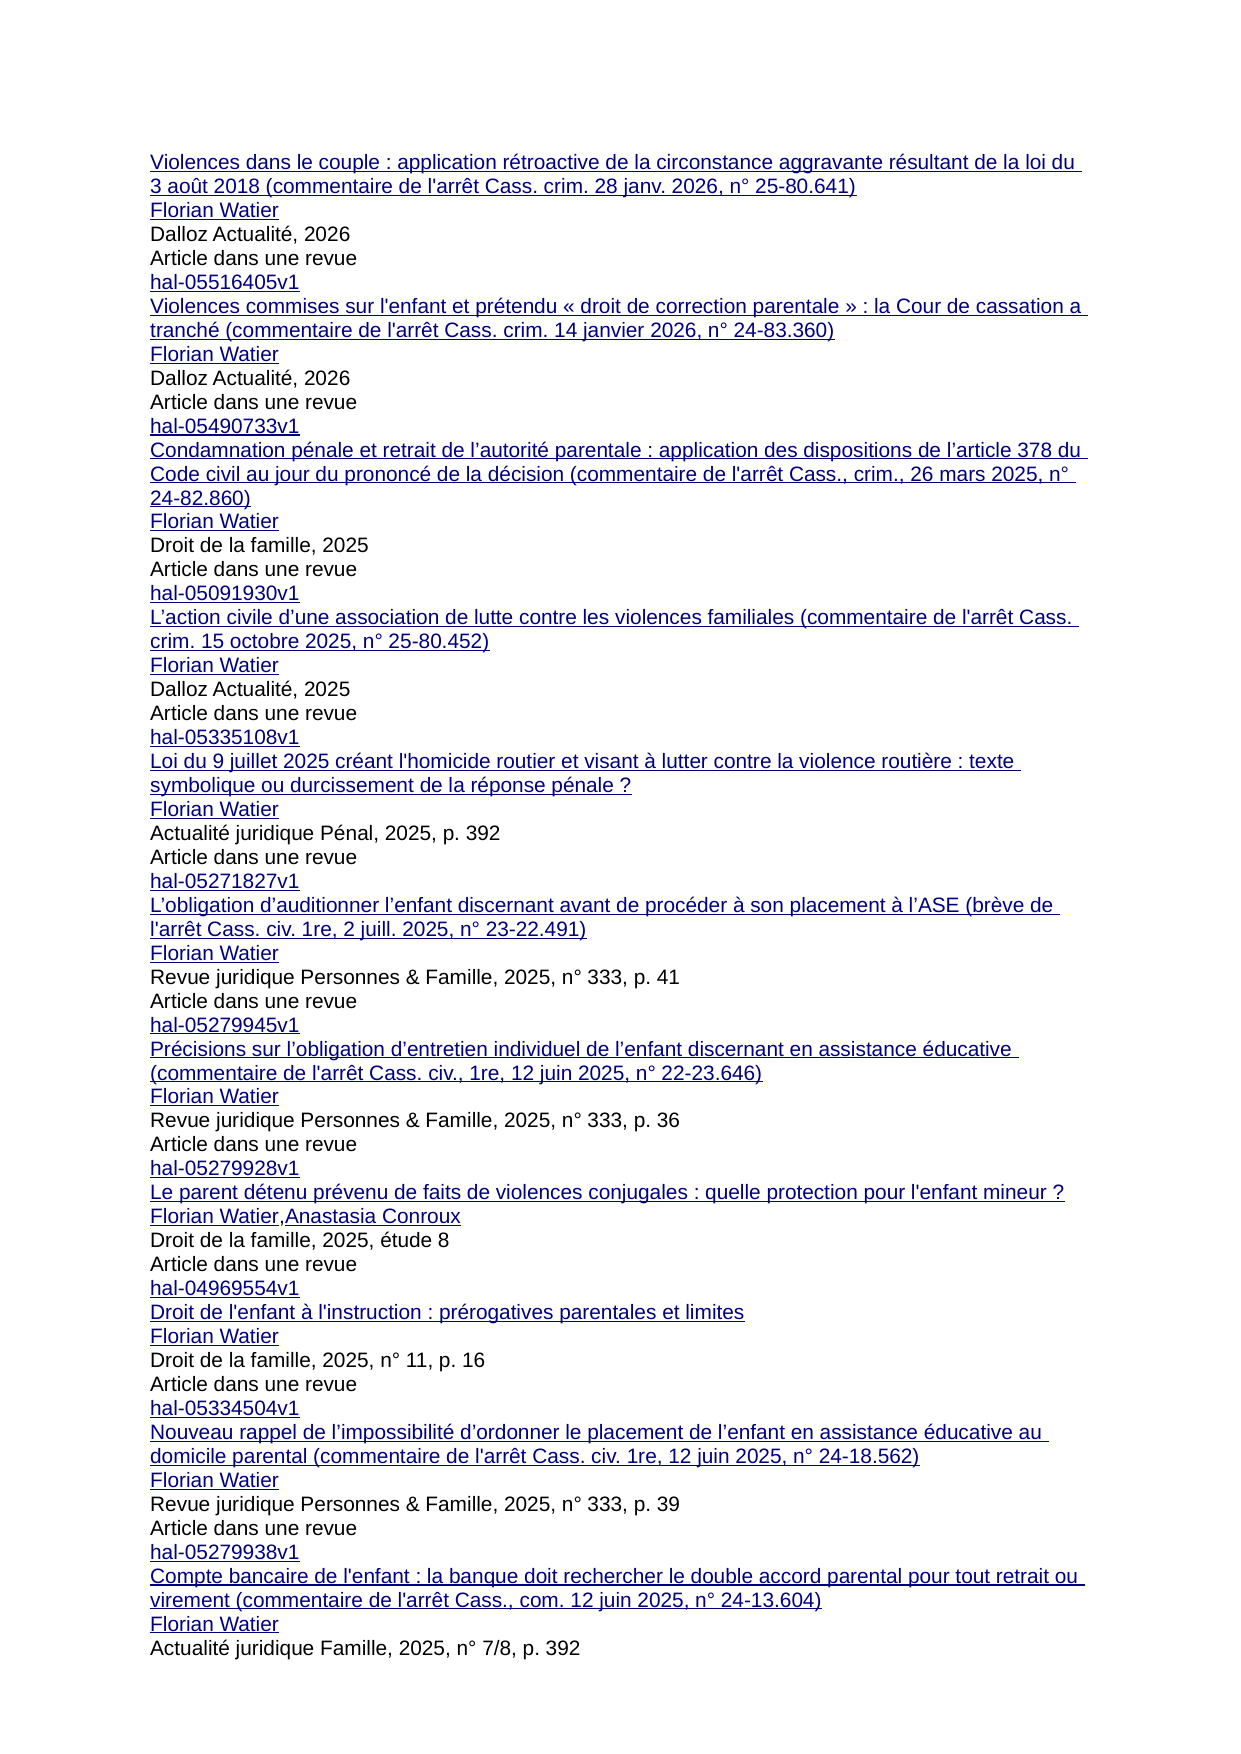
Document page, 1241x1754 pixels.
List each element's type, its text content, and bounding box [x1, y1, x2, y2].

table_cell Condamnation pénale et retrait de l’autorité parentale : application des dispositions de l’article 378 du Code civil au jour du prononcé de la décision (commentaire de l'arrêt Cass., crim., 26 mars 2025, n° 24-82.860) Florian Watier Droit de la famille, 2025 Article dans une revue hal-05091930v1 [150, 438, 1090, 605]
table_cell Précisions sur l’obligation d’entretien individuel de l’enfant discernant en assistance éducative (commentaire de l'arrêt Cass. civ., 1re, 12 juin 2025, n° 22-23.646) Florian Watier Revue juridique Personnes & Famille, 2025, n° 333, p. 36 Article dans une revue hal-05279928v1 [150, 1036, 1090, 1180]
table_cell Compte bancaire de l'enfant : la banque doit rechercher le double accord parental pour tout retrait ou virement (commentaire de l'arrêt Cass., com. 12 juin 2025, n° 24-13.604) Florian Watier Actualité juridique Famille, 2025, n° 7/8, p. 392 [150, 1564, 1090, 1659]
table_cell Nouveau rappel de l’impossibilité d’ordonner le placement de l’enfant en assistance éducative au domicile parental (commentaire de l'arrêt Cass. civ. 1re, 12 juin 2025, n° 24-18.562) Florian Watier Revue juridique Personnes & Famille, 2025, n° 333, p. 39 Article dans une revue hal-05279938v1 [150, 1420, 1090, 1563]
table_cell L’action civile d’une association de lutte contre les violences familiales (commentaire de l'arrêt Cass. crim. 15 octobre 2025, n° 25-80.452) Florian Watier Dalloz Actualité, 2025 Article dans une revue hal-05335108v1 [150, 605, 1090, 749]
table_cell Droit de l'enfant à l'instruction : prérogatives parentales et limites Florian Watier Droit de la famille, 2025, n° 11, p. 16 Article dans une revue hal-05334504v1 [150, 1300, 1090, 1420]
table_cell Loi du 9 juillet 2025 créant l'homicide routier et visant à lutter contre la violence routière : texte symbolique ou durcissement de la réponse pénale ? Florian Watier Actualité juridique Pénal, 2025, p. 392 Article dans une revue hal-05271827v1 [150, 749, 1090, 893]
table_cell Le parent détenu prévenu de faits de violences conjugales : quelle protection pour l'enfant mineur ? Florian Watier,Anastasia Conroux Droit de la famille, 2025, étude 8 Article dans une revue hal-04969554v1 [150, 1180, 1090, 1300]
table_cell L’obligation d’auditionner l’enfant discernant avant de procéder à son placement à l’ASE (brève de l'arrêt Cass. civ. 1re, 2 juill. 2025, n° 23-22.491) Florian Watier Revue juridique Personnes & Famille, 2025, n° 333, p. 41 Article dans une revue hal-05279945v1 [150, 893, 1090, 1036]
table_cell Violences commises sur l'enfant et prétendu « droit de correction parentale » : la Cour de cassation a tranché (commentaire de l'arrêt Cass. crim. 14 janvier 2026, n° 24-83.360) Florian Watier Dalloz Actualité, 2026 Article dans une revue hal-05490733v1 [150, 294, 1090, 437]
table_cell Violences dans le couple : application rétroactive de la circonstance aggravante résultant de la loi du 3 août 2018 (commentaire de l'arrêt Cass. crim. 28 janv. 2026, n° 25-80.641) Florian Watier Dalloz Actualité, 2026 Article dans une revue hal-05516405v1 [150, 150, 1090, 294]
